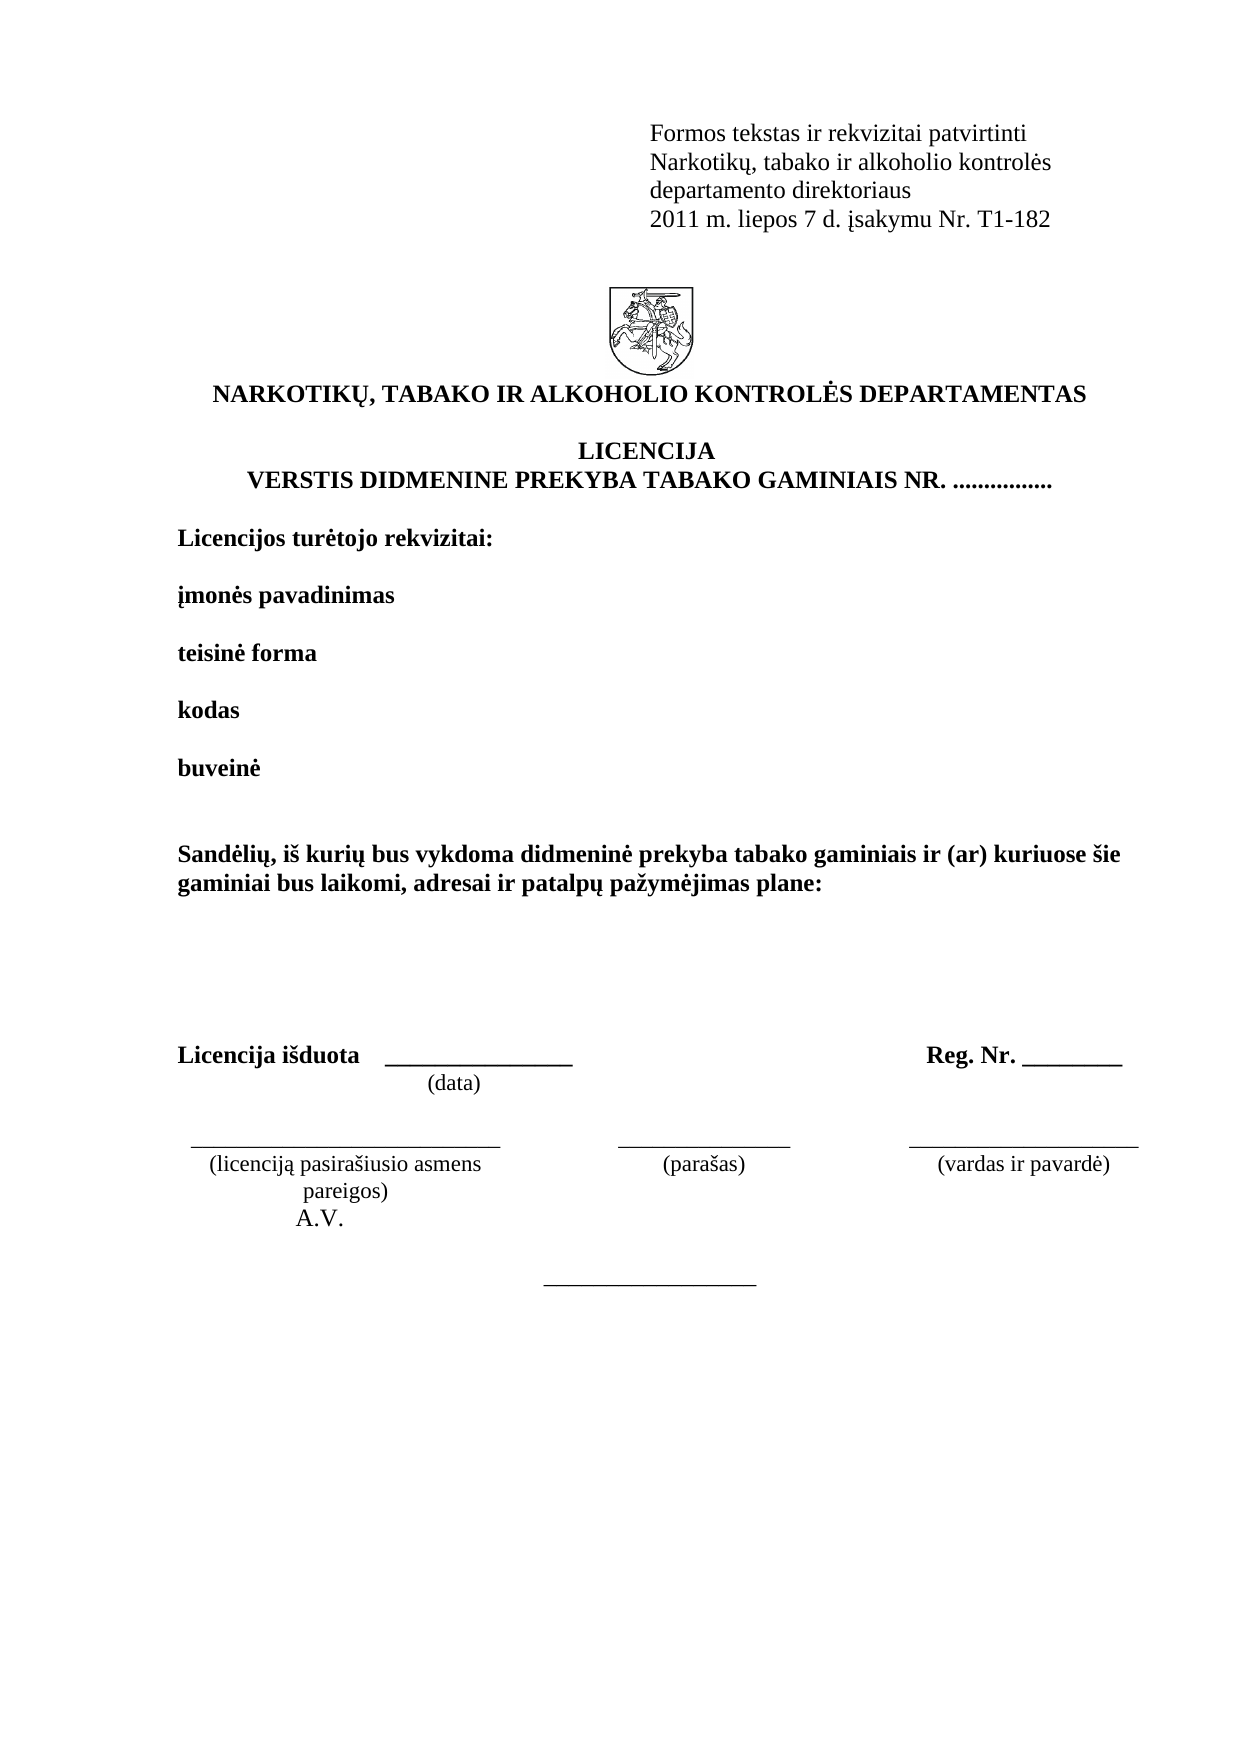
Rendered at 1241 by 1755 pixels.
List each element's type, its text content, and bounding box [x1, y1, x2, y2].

table_header _______________ (parašas) [555, 1124, 853, 1203]
text kodas [177, 695, 1122, 724]
text buveinė [177, 753, 1122, 781]
text Narkotikų, tabako ir alkoholio kontrolės [649, 147, 1122, 176]
text Licencija išduota _______________ Reg. Nr. ________ [177, 1040, 1122, 1069]
text įmonės pavadinimas [177, 580, 1122, 609]
text departamento direktoriaus [649, 176, 1122, 204]
text (herbas) [177, 262, 1122, 379]
text Sandėlių, iš kurių bus vykdoma didmeninė prekyba tabako gaminiais ir (ar) kuriuose šie gaminiai bus laikomi, adresai ir patalpų pažymėjimas plane: [177, 839, 1122, 896]
table_header ___________________________ (licenciją pasirašiusio asmens pareigos) [177, 1124, 514, 1203]
text 2011 m. liepos 7 d. įsakymu Nr. T1-182 [649, 204, 1122, 233]
table_header [514, 1124, 554, 1203]
table_header ____________________ (vardas ir pavardė) [894, 1124, 1153, 1203]
text teisinė forma [177, 638, 1122, 666]
text LICENCIJA VERSTIS DIDMENINE PREKYBA TABAKO GAMINIAIS NR. ................ [177, 436, 1122, 494]
text (data) [427, 1069, 1122, 1095]
text A.V. [295, 1203, 1122, 1232]
text NARKOTIKŲ, TABAKO IR ALKOHOLIO KONTROLĖS DEPARTAMENTAS [177, 379, 1122, 408]
text Licencijos turėtojo rekvizitai: [177, 523, 1122, 551]
text _________________ [177, 1261, 1122, 1289]
table_header [853, 1124, 894, 1203]
text Formos tekstas ir rekvizitai patvirtinti [649, 118, 1122, 147]
